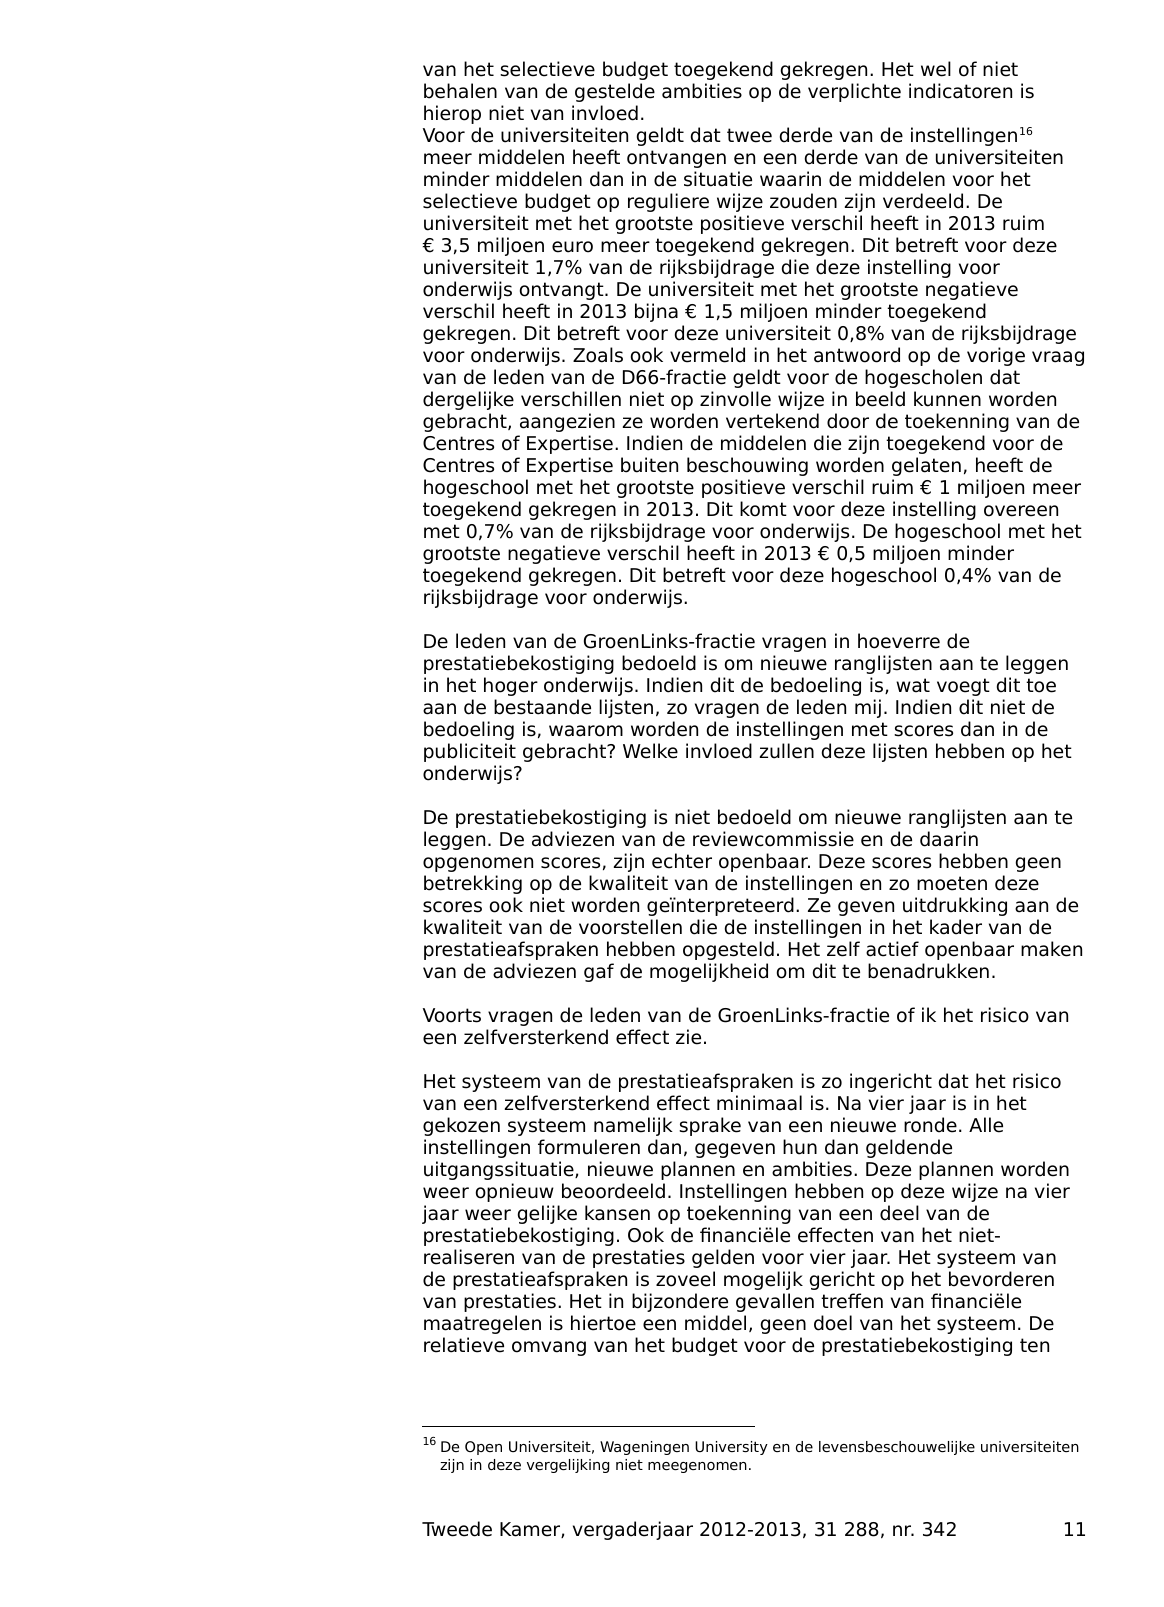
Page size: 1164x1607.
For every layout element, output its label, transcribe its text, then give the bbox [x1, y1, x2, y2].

text De Open Universiteit, Wageningen University en de levensbeschouwelijke universiteiten zijn in deze vergelijking niet meegenomen. [422, 1435, 1087, 1474]
text Voor de universiteiten geldt dat twee derde van de instellingen meer middelen heeft ontvangen en een derde van de universiteiten minder middelen dan in de situatie waarin de middelen voor het selectieve budget op reguliere wijze zouden zijn verdeeld. De universiteit met het grootste positieve verschil heeft in 2013 ruim € 3,5 miljoen euro meer toegekend gekregen. Dit betreft voor deze universiteit 1,7% van de rijksbijdrage die deze instelling voor onderwijs ontvangt. De universiteit met het grootste negatieve verschil heeft in 2013 bijna € 1,5 miljoen minder toegekend gekregen. Dit betreft voor deze universiteit 0,8% van de rijksbijdrage voor onderwijs. Zoals ook vermeld in het antwoord op de vorige vraag van de leden van de D66-fractie geldt voor de hogescholen dat dergelijke verschillen niet op zinvolle wijze in beeld kunnen worden gebracht, aangezien ze worden vertekend door de toekenning van de Centres of Expertise. Indien de middelen die zijn toegekend voor de Centres of Expertise buiten beschouwing worden gelaten, heeft de hogeschool met het grootste positieve verschil ruim € 1 miljoen meer toegekend gekregen in 2013. Dit komt voor deze instelling overeen met 0,7% van de rijksbijdrage voor onderwijs. De hogeschool met het grootste negatieve verschil heeft in 2013 € 0,5 miljoen minder toegekend gekregen. Dit betreft voor deze hogeschool 0,4% van de rijksbijdrage voor onderwijs. [422, 125, 1087, 608]
text De leden van de GroenLinks-fractie vragen in hoeverre de prestatiebekostiging bedoeld is om nieuwe ranglijsten aan te leggen in het hoger onderwijs. Indien dit de bedoeling is, wat voegt dit toe aan de bestaande lijsten, zo vragen de leden mij. Indien dit niet de bedoeling is, waarom worden de instellingen met scores dan in de publiciteit gebracht? Welke invloed zullen deze lijsten hebben op het onderwijs? [422, 631, 1087, 784]
text De prestatiebekostiging is niet bedoeld om nieuwe ranglijsten aan te leggen. De adviezen van de reviewcommissie en de daarin opgenomen scores, zijn echter openbaar. Deze scores hebben geen betrekking op de kwaliteit van de instellingen en zo moeten deze scores ook niet worden geïnterpreteerd. Ze geven uitdrukking aan de kwaliteit van de voorstellen die de instellingen in het kader van de prestatieafspraken hebben opgesteld. Het zelf actief openbaar maken van de adviezen gaf de mogelijkheid om dit te benadrukken. [422, 807, 1087, 983]
text Voorts vragen de leden van de GroenLinks-fractie of ik het risico van een zelfversterkend effect zie. [422, 1005, 1087, 1049]
text Het systeem van de prestatieafspraken is zo ingericht dat het risico van een zelfversterkend effect minimaal is. Na vier jaar is in het gekozen systeem namelijk sprake van een nieuwe ronde. Alle instellingen formuleren dan, gegeven hun dan geldende uitgangssituatie, nieuwe plannen en ambities. Deze plannen worden weer opnieuw beoordeeld. Instellingen hebben op deze wijze na vier jaar weer gelijke kansen op toekenning van een deel van de prestatiebekostiging. Ook de financiële effecten van het niet-realiseren van de prestaties gelden voor vier jaar. Het systeem van de prestatieafspraken is zoveel mogelijk gericht op het bevorderen van prestaties. Het in bijzondere gevallen treffen van financiële maatregelen is hiertoe een middel, geen doel van het systeem. De relatieve omvang van het budget voor de prestatiebekostiging ten [422, 1071, 1087, 1357]
text van het selectieve budget toegekend gekregen. Het wel of niet behalen van de gestelde ambities op de verplichte indicatoren is hierop niet van invloed. [422, 59, 1087, 125]
